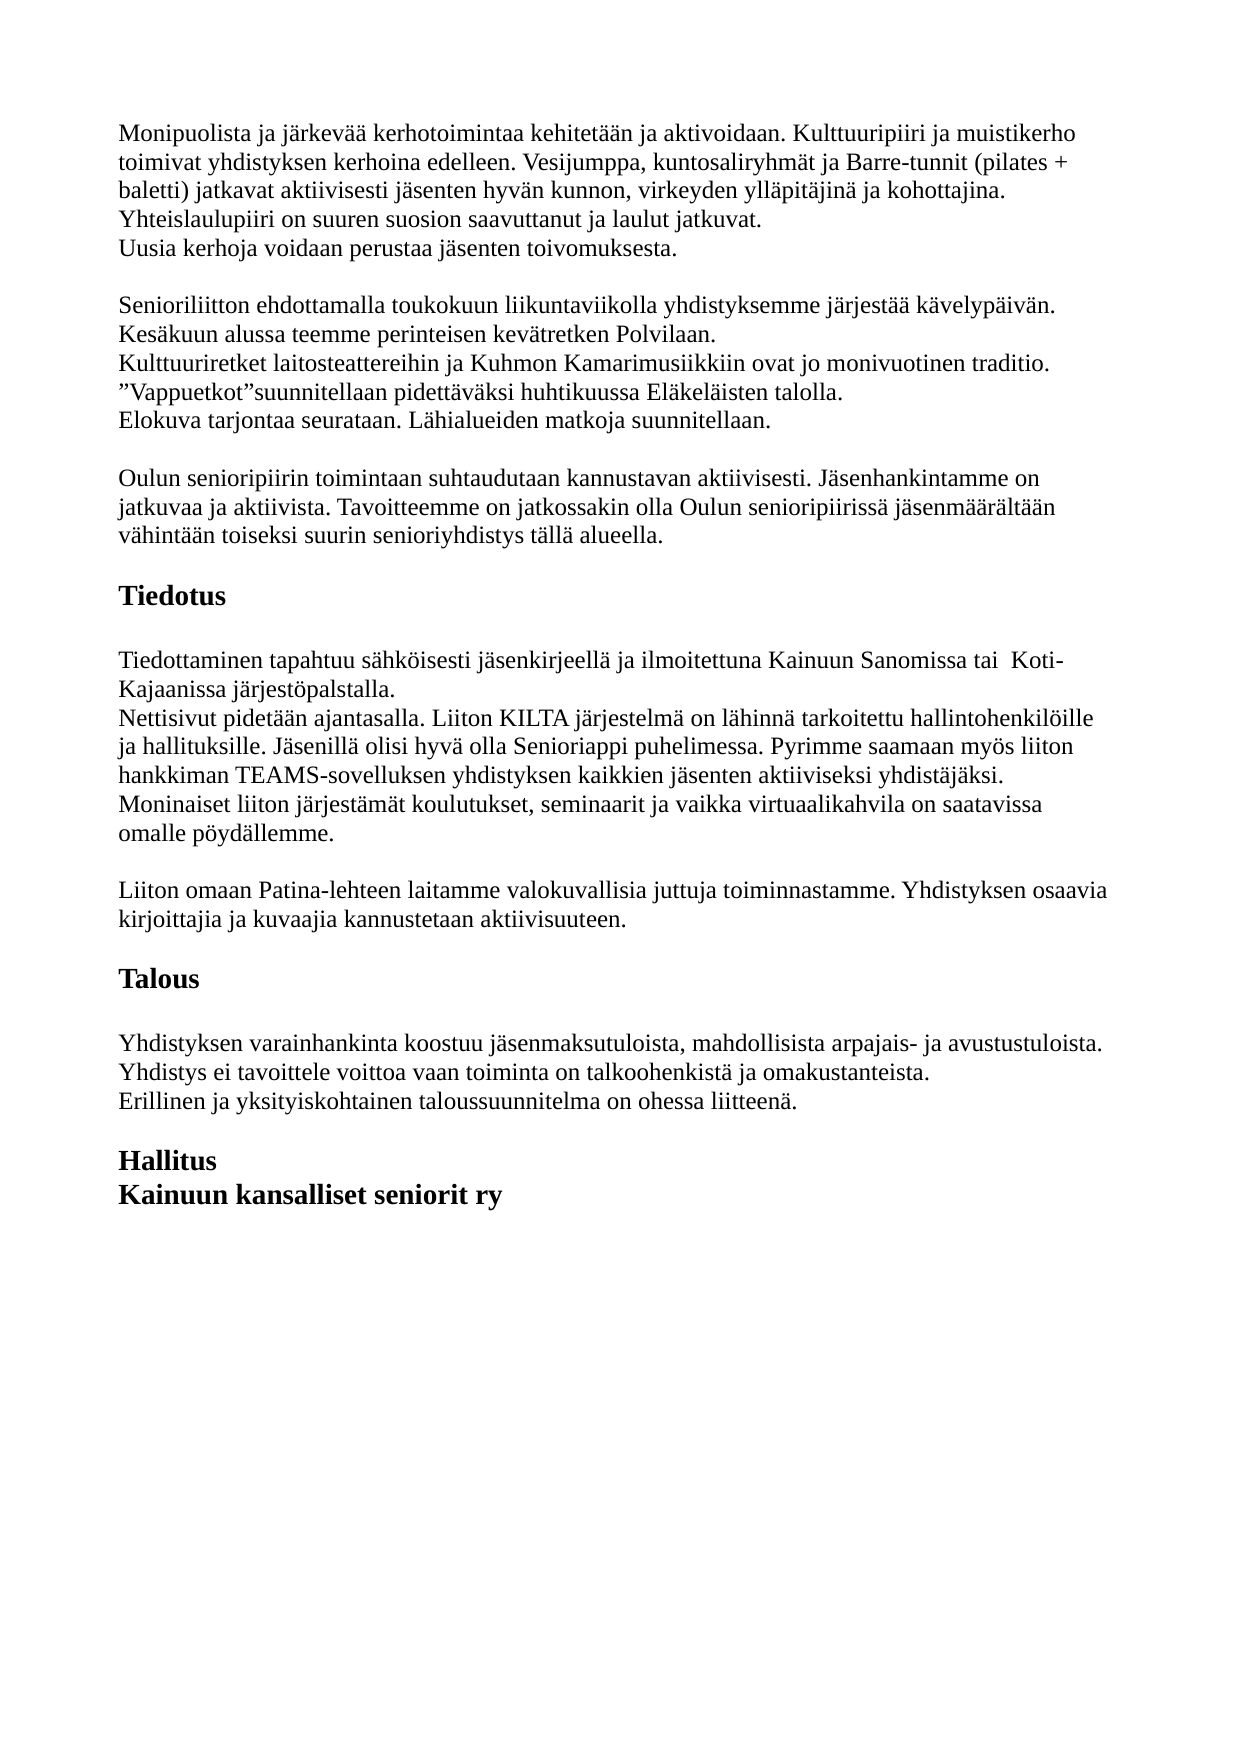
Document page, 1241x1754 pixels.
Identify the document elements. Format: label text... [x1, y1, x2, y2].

text Nettisivut pidetään ajantasalla. Liiton KILTA järjestelmä on lähinnä tarkoitettu hallintohenkilöille [118, 703, 1122, 731]
text jatkuvaa ja aktiivista. Tavoitteemme on jatkossakin olla Oulun senioripiirissä jäsenmäärältään [118, 492, 1122, 521]
text Talous [118, 961, 1122, 995]
text Elokuva tarjontaa seurataan. Lähialueiden matkoja suunnitellaan. [118, 406, 1122, 434]
text Liiton omaan Patina-lehteen laitamme valokuvallisia juttuja toiminnastamme. Yhdistyksen osaavia [118, 875, 1122, 904]
text Yhteislaulupiiri on suuren suosion saavuttanut ja laulut jatkuvat. [118, 204, 1122, 233]
text Hallitus [118, 1143, 1122, 1177]
text Senioriliitton ehdottamalla toukokuun liikuntaviikolla yhdistyksemme järjestää kävelypäivän. [118, 291, 1122, 319]
text ”Vappuetkot”suunnitellaan pidettäväksi huhtikuussa Eläkeläisten talolla. [118, 377, 1122, 406]
text Oulun senioripiirin toimintaan suhtaudutaan kannustavan aktiivisesti. Jäsenhankintamme on [118, 463, 1122, 492]
text Moninaiset liiton järjestämät koulutukset, seminaarit ja vaikka virtuaalikahvila on saatavissa [118, 789, 1122, 818]
text baletti) jatkavat aktiivisesti jäsenten hyvän kunnon, virkeyden ylläpitäjinä ja kohottajina. [118, 176, 1122, 204]
text toimivat yhdistyksen kerhoina edelleen. Vesijumppa, kuntosaliryhmät ja Barre-tunnit (pilates + [118, 147, 1122, 176]
text Uusia kerhoja voidaan perustaa jäsenten toivomuksesta. [118, 233, 1122, 262]
text Monipuolista ja järkevää kerhotoimintaa kehitetään ja aktivoidaan. Kulttuuripiiri ja muistikerho [118, 118, 1122, 147]
text Kajaanissa järjestöpalstalla. [118, 674, 1122, 703]
text Kesäkuun alussa teemme perinteisen kevätretken Polvilaan. [118, 319, 1122, 348]
text Erillinen ja yksityiskohtainen taloussuunnitelma on ohessa liitteenä. [118, 1086, 1122, 1115]
text ja hallituksille. Jäsenillä olisi hyvä olla Senioriappi puhelimessa. Pyrimme saamaan myös liiton hankkiman TEAMS-sovelluksen yhdistyksen kaikkien jäsenten aktiiviseksi yhdistäjäksi. [118, 731, 1122, 789]
text vähintään toiseksi suurin senioriyhdistys tällä alueella. [118, 521, 1122, 549]
text omalle pöydällemme. [118, 818, 1122, 846]
text Yhdistys ei tavoittele voittoa vaan toiminta on talkoohenkistä ja omakustanteista. [118, 1057, 1122, 1086]
text Kulttuuriretket laitosteattereihin ja Kuhmon Kamarimusiikkiin ovat jo monivuotinen traditio. [118, 348, 1122, 377]
text kirjoittajia ja kuvaajia kannustetaan aktiivisuuteen. [118, 904, 1122, 933]
text Yhdistyksen varainhankinta koostuu jäsenmaksutuloista, mahdollisista arpajais- ja avustustuloista. [118, 1028, 1122, 1057]
text Tiedottaminen tapahtuu sähköisesti jäsenkirjeellä ja ilmoitettuna Kainuun Sanomissa tai Koti- [118, 645, 1122, 674]
text Kainuun kansalliset seniorit ry [118, 1177, 1122, 1211]
text Tiedotus [118, 578, 1122, 612]
